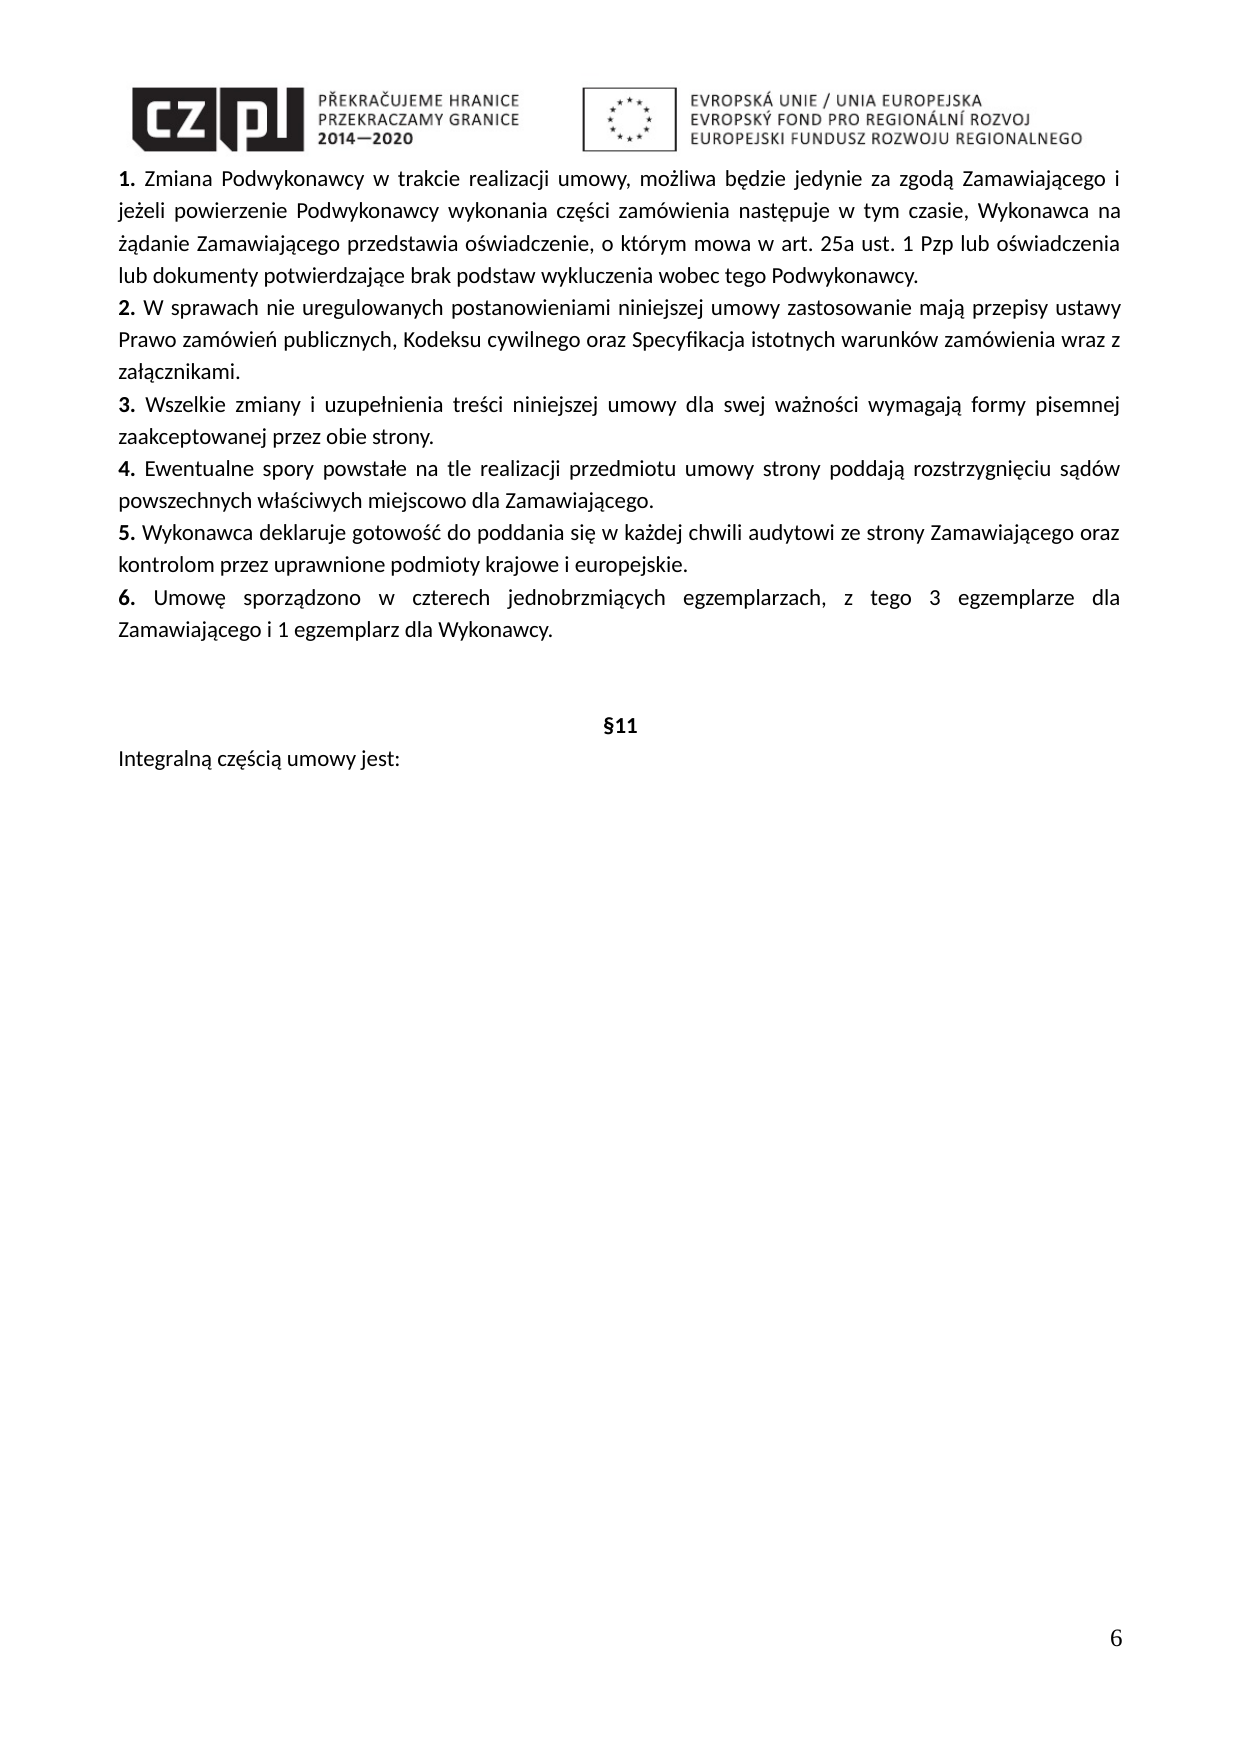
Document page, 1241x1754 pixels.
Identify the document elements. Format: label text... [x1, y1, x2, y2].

text 1. Zmiana Podwykonawcy w trakcie realizacji umowy, możliwa będzie jedynie za zgodą Zamawiającego i jeżeli powierzenie Podwykonawcy wykonania części zamówienia następuje w tym czasie, Wykonawca na żądanie Zamawiającego przedstawia oświadczenie, o którym mowa w art. 25a ust. 1 Pzp lub oświadczenia lub dokumenty potwierdzające brak podstaw wykluczenia wobec tego Podwykonawcy. [118, 164, 1122, 289]
text 3. Wszelkie zmiany i uzupełnienia treści niniejszej umowy dla swej ważności wymagają formy pisemnej zaakceptowanej przez obie strony. [118, 390, 1122, 450]
text 2. W sprawach nie uregulowanych postanowieniami niniejszej umowy zastosowanie mają przepisy ustawy Prawo zamówień publicznych, Kodeksu cywilnego oraz Specyfikacja istotnych warunków zamówienia wraz z załącznikami. [118, 293, 1122, 386]
list 5. Wykonawca deklaruje gotowość do poddania się w każdej chwili audytowi ze strony Zamawiającego oraz kontrolom przez uprawnione podmioty krajowe i europejskie. [118, 518, 1122, 579]
text 6. Umowę sporządzono w czterech jednobrzmiących egzemplarzach, z tego 3 egzemplarze dla Zamawiającego i 1 egzemplarz dla Wykonawcy. [118, 583, 1122, 643]
list §11 [118, 712, 1122, 739]
text Integralną częścią umowy jest: [118, 744, 1122, 772]
text 4. Ewentualne spory powstałe na tle realizacji przedmiotu umowy strony poddają rozstrzygnięciu sądów powszechnych właściwych miejscowo dla Zamawiającego. [118, 454, 1122, 514]
